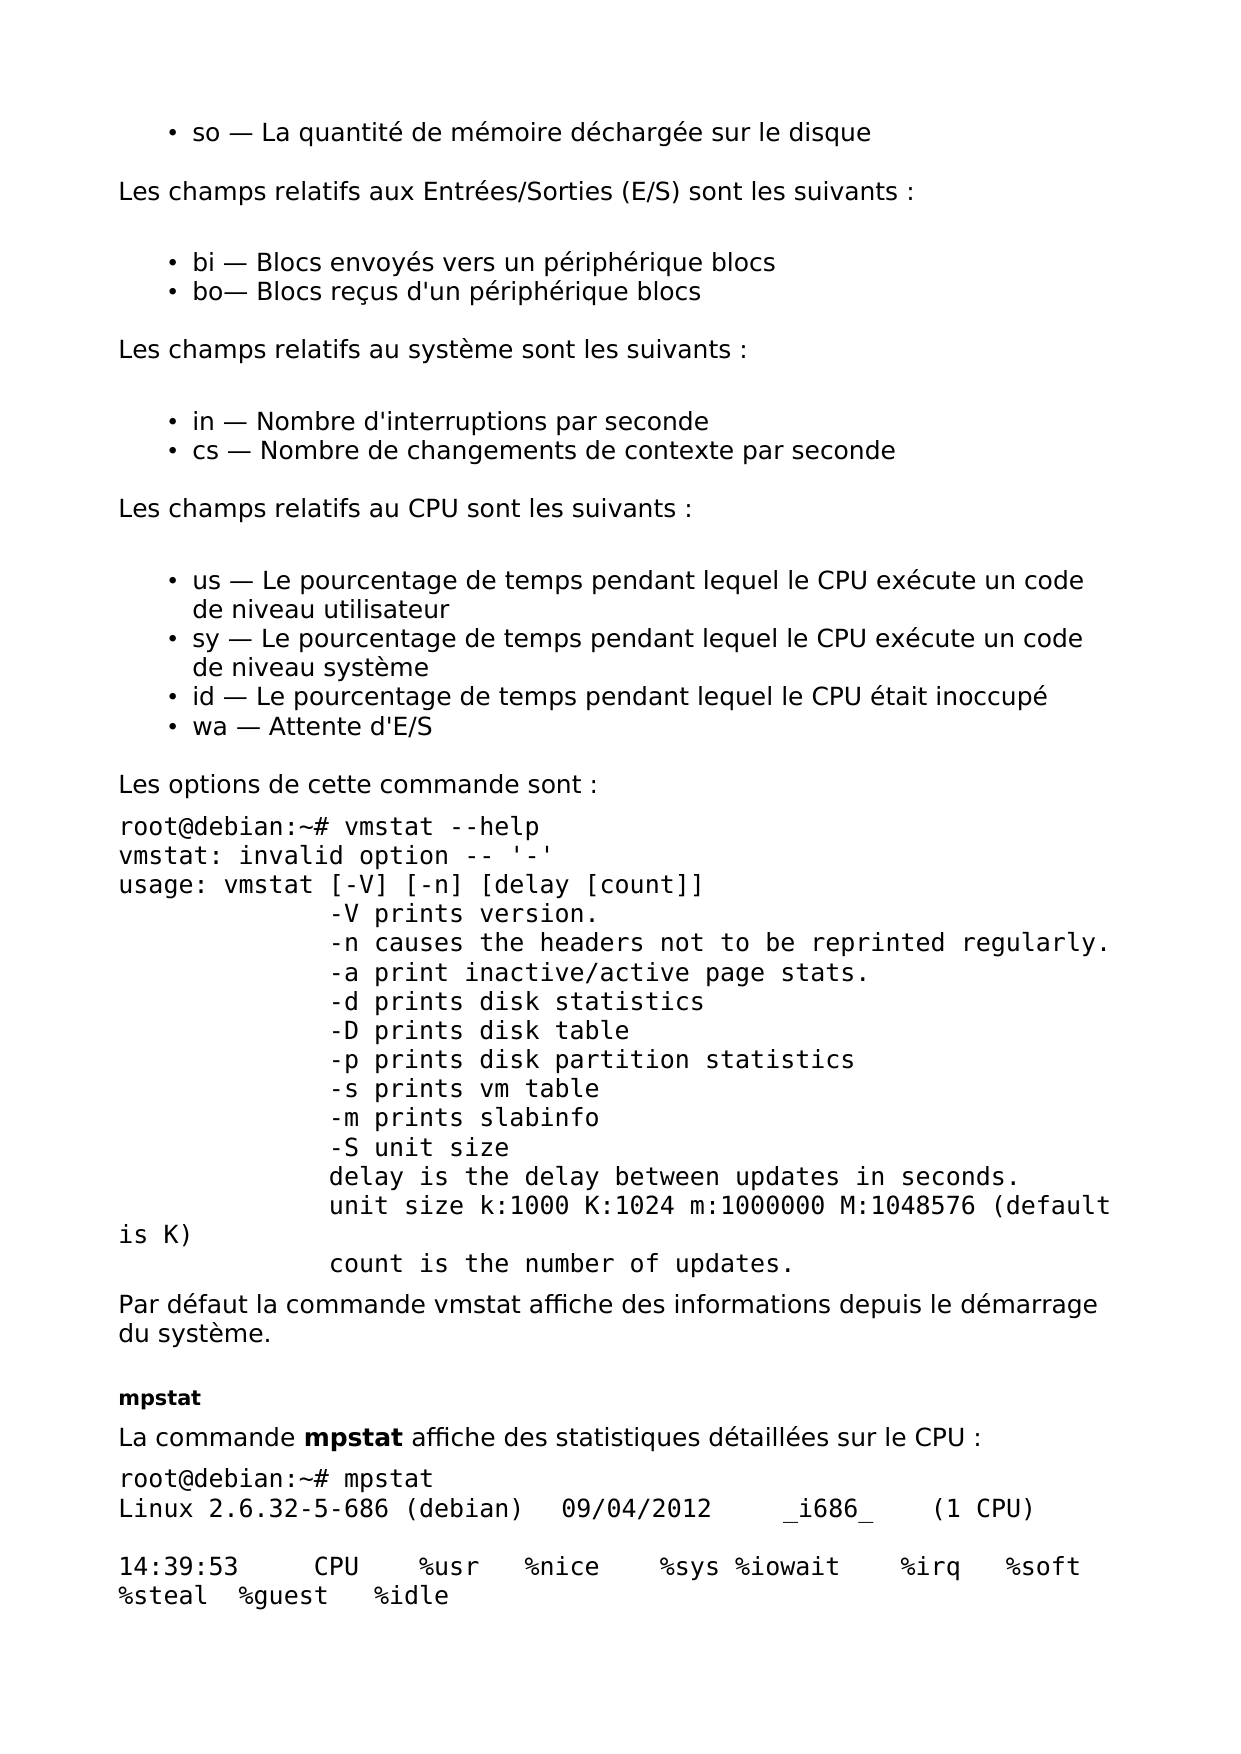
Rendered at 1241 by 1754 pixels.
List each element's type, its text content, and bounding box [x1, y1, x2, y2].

text Par défaut la commande vmstat affiche des informations depuis le démarrage du système. [118, 1290, 1122, 1349]
text Les champs relatifs aux Entrées/Sorties (E/S) sont les suivants : [118, 177, 1122, 206]
list so — La quantité de mémoire déchargée sur le disque [177, 118, 1122, 147]
text root@debian:~# vmstat --help vmstat: invalid option -- '-' usage: vmstat [-V] [-n] [delay [count]] -V prints version. -n causes the headers not to be reprinted regularly. -a print inactive/active page stats. -d prints disk statistics -D prints disk table -p prints disk partition statistics -s prints vm table -m prints slabinfo -S unit size delay is the delay between updates in seconds. unit size k:1000 K:1024 m:1000000 M:1048576 (default is K) count is the number of updates. [118, 812, 1122, 1279]
list id — Le pourcentage de temps pendant lequel le CPU était inoccupé [177, 682, 1122, 712]
list bi — Blocs envoyés vers un périphérique blocs [177, 248, 1122, 277]
list bo— Blocs reçus d'un périphérique blocs [177, 277, 1122, 306]
list sy — Le pourcentage de temps pendant lequel le CPU exécute un code de niveau système [177, 624, 1122, 682]
text Les options de cette commande sont : [118, 770, 1122, 799]
text Les champs relatifs au CPU sont les suivants : [118, 495, 1122, 524]
list in — Nombre d'interruptions par seconde [177, 407, 1122, 436]
list us — Le pourcentage de temps pendant lequel le CPU exécute un code de niveau utilisateur [177, 566, 1122, 624]
list wa — Attente d'E/S [177, 712, 1122, 741]
text La commande mpstat affiche des statistiques détaillées sur le CPU : [118, 1423, 1122, 1452]
subtitle mpstat [118, 1386, 1122, 1411]
list cs — Nombre de changements de contexte par seconde [177, 436, 1122, 465]
text root@debian:~# mpstat Linux 2.6.32-5-686 (debian) 09/04/2012 _i686_ (1 CPU) 14:39:53 CPU %usr %nice %sys %iowait %irq %soft %steal %guest %idle [118, 1465, 1122, 1611]
text Les champs relatifs au système sont les suivants : [118, 336, 1122, 365]
